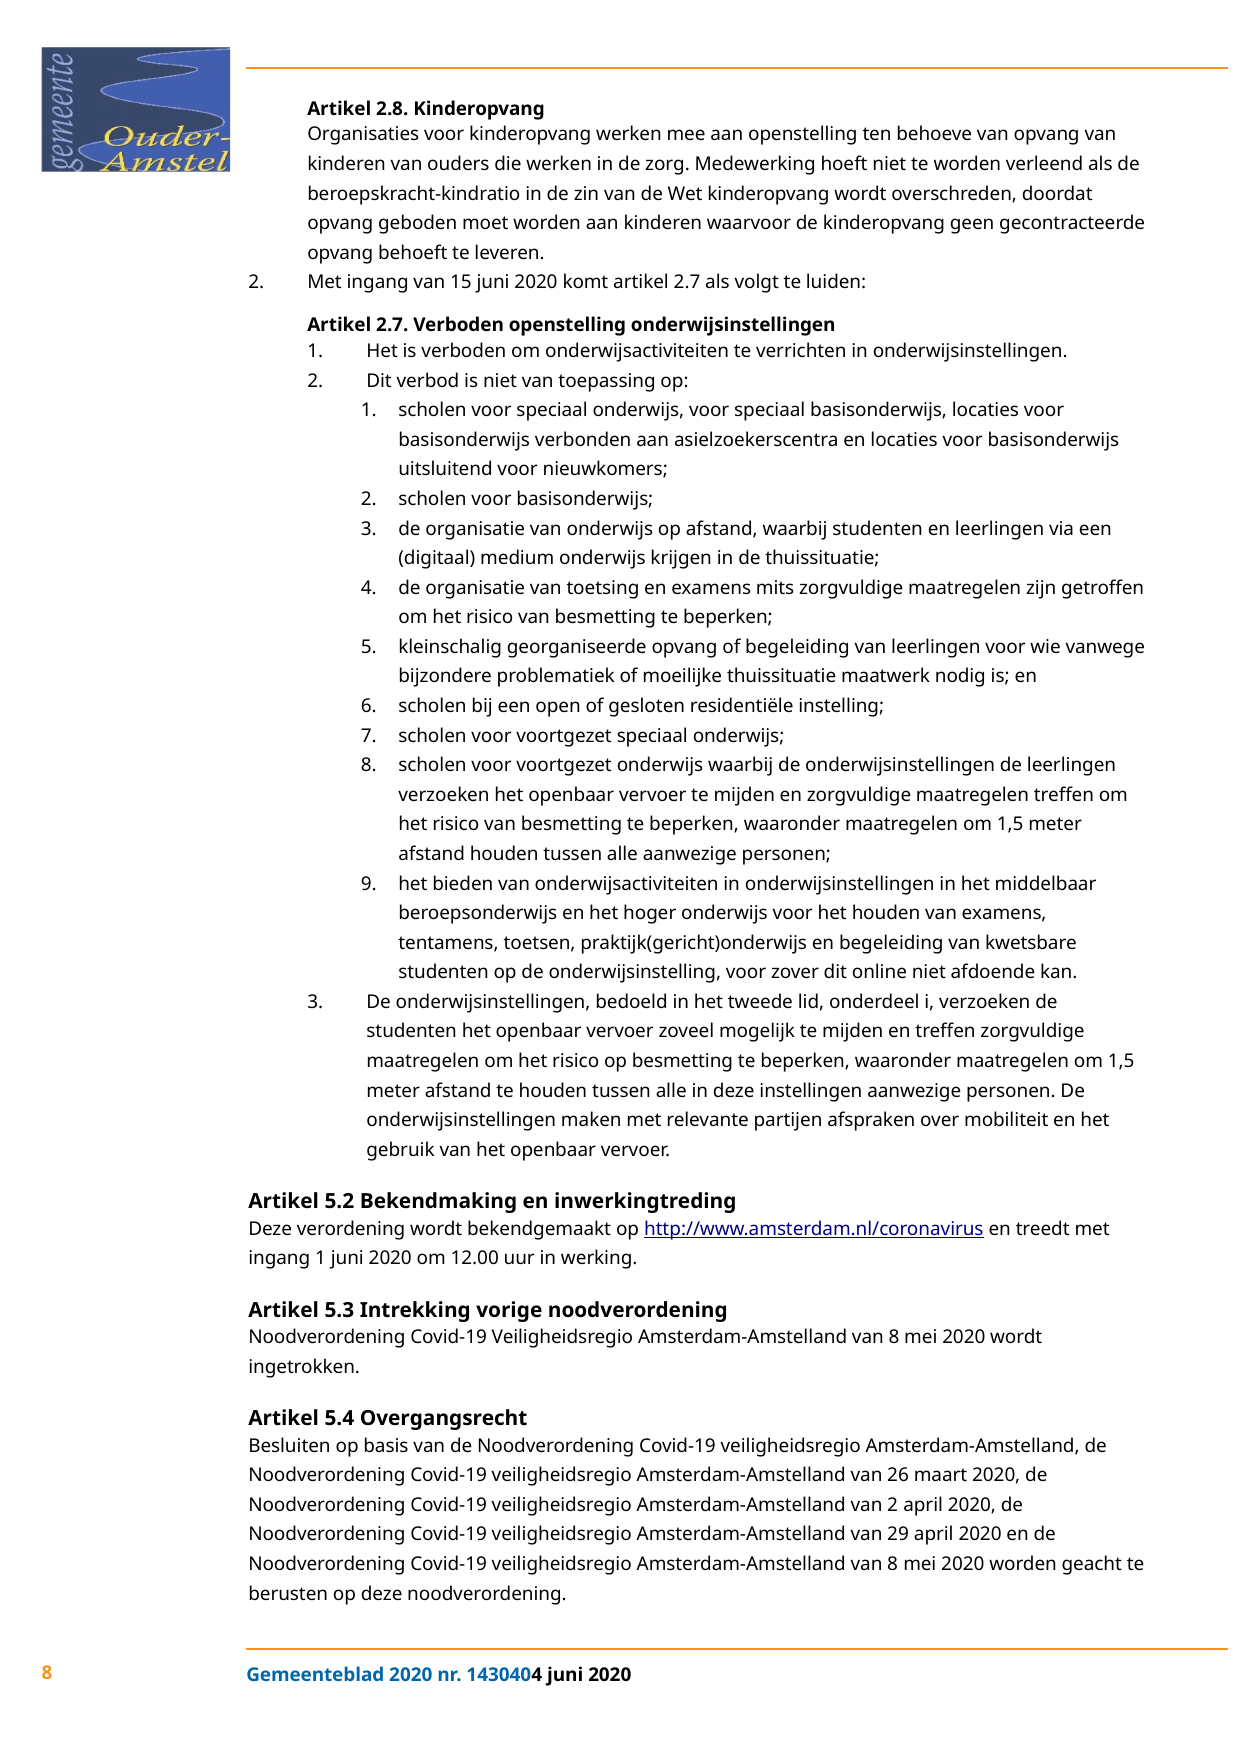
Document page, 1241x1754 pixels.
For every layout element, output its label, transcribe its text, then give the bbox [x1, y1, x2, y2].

list kleinschalig georganiseerde opvang of begeleiding van leerlingen voor wie vanwege bijzondere problematiek of moeilijke thuissituatie maatwerk nodig is; en [361, 633, 1152, 688]
text Deze verordening wordt bekendgemaakt op http://www.amsterdam.nl/coronavirus en treedt met ingang 1 juni 2020 om 12.00 uur in werking. [248, 1215, 1152, 1270]
list Organisaties voor kinderopvang werken mee aan openstelling ten behoeve van opvang van kinderen van ouders die werken in de zorg. Medewerking hoeft niet te worden verleend als de beroepskracht-kindratio in de zin van de Wet kinderopvang wordt overschreden, doordat opvang geboden moet worden aan kinderen waarvoor de kinderopvang geen gecontracteerde opvang behoeft te leveren. [248, 121, 1152, 264]
list Dit verbod is niet van toepassing op: [307, 367, 1152, 393]
list de organisatie van toetsing en examens mits zorgvuldige maatregelen zijn getroffen om het risico van besmetting te beperken; [361, 574, 1152, 629]
text Artikel 5.2 Bekendmaking en inwerkingtreding [248, 1186, 1152, 1215]
text Artikel 5.4 Overgangsrecht [248, 1403, 1152, 1432]
text Artikel 5.3 Intrekking vorige noodverordening [248, 1295, 1152, 1323]
list de organisatie van onderwijs op afstand, waarbij studenten en leerlingen via een (digitaal) medium onderwijs krijgen in de thuissituatie; [361, 515, 1152, 570]
list De onderwijsinstellingen, bedoeld in het tweede lid, onderdeel i, verzoeken de studenten het openbaar vervoer zoveel mogelijk te mijden en treffen zorgvuldige maatregelen om het risico op besmetting te beperken, waaronder maatregelen om 1,5 meter afstand te houden tussen alle in deze instellingen aanwezige personen. De onderwijsinstellingen maken met relevante partijen afspraken over mobiliteit en het gebruik van het openbaar vervoer. [307, 988, 1152, 1162]
list Artikel 2.7. Verboden openstelling onderwijsinstellingen [248, 312, 1152, 337]
list scholen voor voortgezet onderwijs waarbij de onderwijsinstellingen de leerlingen verzoeken het openbaar vervoer te mijden en zorgvuldige maatregelen treffen om het risico van besmetting te beperken, waaronder maatregelen om 1,5 meter afstand houden tussen alle aanwezige personen; [361, 751, 1152, 866]
list scholen voor speciaal onderwijs, voor speciaal basisonderwijs, locaties voor basisonderwijs verbonden aan asielzoekerscentra en locaties voor basisonderwijs uitsluitend voor nieuwkomers; [361, 396, 1152, 481]
list scholen bij een open of gesloten residentiële instelling; [361, 692, 1152, 718]
list Artikel 2.8. Kinderopvang [248, 95, 1152, 121]
list scholen voor voortgezet speciaal onderwijs; [361, 722, 1152, 748]
list scholen voor basisonderwijs; [361, 485, 1152, 511]
list Het is verboden om onderwijsactiviteiten te verrichten in onderwijsinstellingen. [307, 337, 1152, 363]
text Noodverordening Covid-19 Veiligheidsregio Amsterdam-Amstelland van 8 mei 2020 wordt ingetrokken. [248, 1323, 1152, 1379]
text Besluiten op basis van de Noodverordening Covid-19 veiligheidsregio Amsterdam-Amstelland, de Noodverordening Covid-19 veiligheidsregio Amsterdam-Amstelland van 26 maart 2020, de Noodverordening Covid-19 veiligheidsregio Amsterdam-Amstelland van 2 april 2020, de Noodverordening Covid-19 veiligheidsregio Amsterdam-Amstelland van 29 april 2020 en de Noodverordening Covid-19 veiligheidsregio Amsterdam-Amstelland van 8 mei 2020 worden geacht te berusten op deze noodverordening. [248, 1432, 1152, 1605]
picture [41, 47, 231, 172]
list Met ingang van 15 juni 2020 komt artikel 2.7 als volgt te luiden: [248, 268, 1152, 294]
list het bieden van onderwijsactiviteiten in onderwijsinstellingen in het middelbaar beroepsonderwijs en het hoger onderwijs voor het houden van examens, tentamens, toetsen, praktijk(gericht)onderwijs en begeleiding van kwetsbare studenten op de onderwijsinstelling, voor zover dit online niet afdoende kan. [361, 870, 1152, 984]
